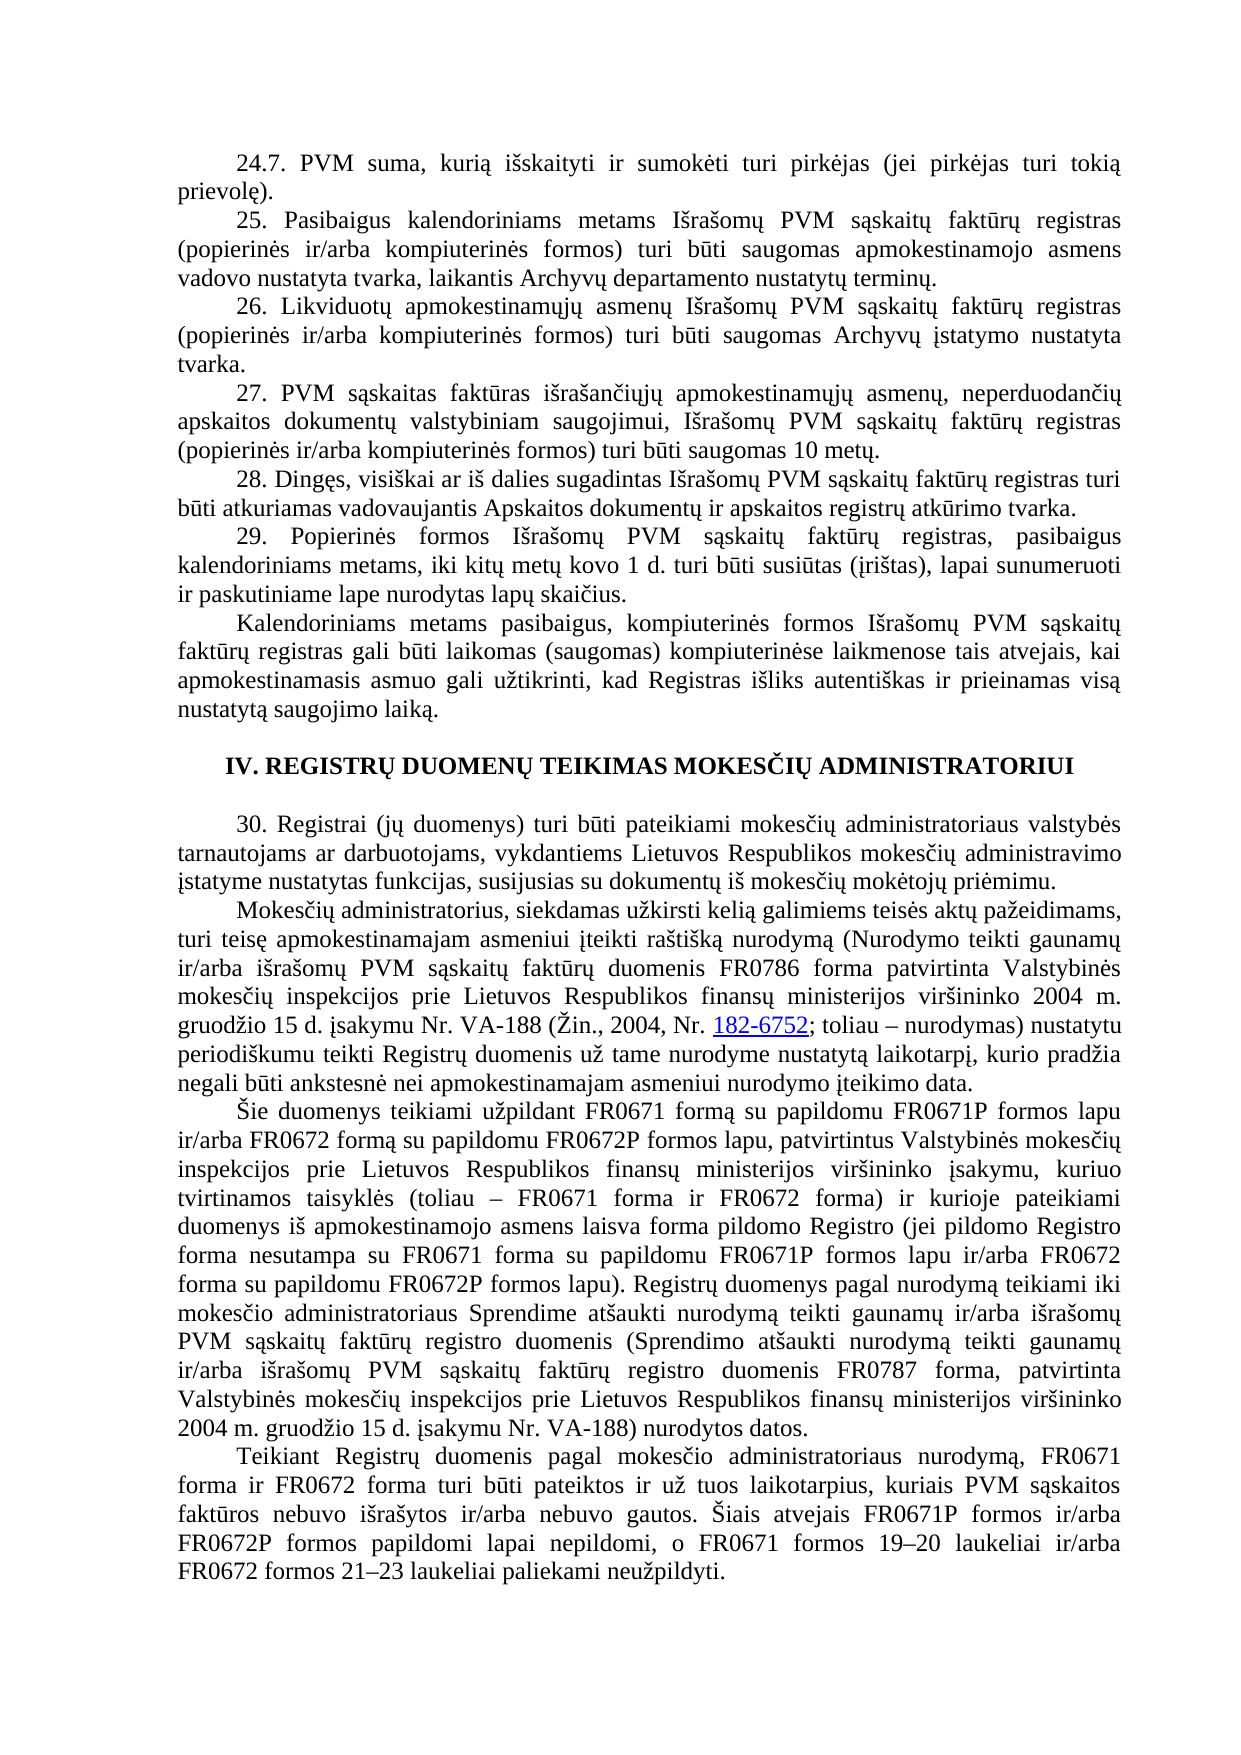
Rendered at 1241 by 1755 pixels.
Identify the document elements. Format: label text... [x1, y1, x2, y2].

text 27. PVM sąskaitas faktūras išrašančiųjų apmokestinamųjų asmenų, neperduodančių apskaitos dokumentų valstybiniam saugojimui, Išrašomų PVM sąskaitų faktūrų registras (popierinės ir/arba kompiuterinės formos) turi būti saugomas 10 metų. [177, 378, 1122, 464]
text Teikiant Registrų duomenis pagal mokesčio administratoriaus nurodymą, FR0671 forma ir FR0672 forma turi būti pateiktos ir už tuos laikotarpius, kuriais PVM sąskaitos faktūros nebuvo išrašytos ir/arba nebuvo gautos. Šiais atvejais FR0671P formos ir/arba FR0672P formos papildomi lapai nepildomi, o FR0671 formos 19–20 laukeliai ir/arba FR0672 formos 21–23 laukeliai paliekami neužpildyti. [177, 1441, 1122, 1585]
text 25. Pasibaigus kalendoriniams metams Išrašomų PVM sąskaitų faktūrų registras (popierinės ir/arba kompiuterinės formos) turi būti saugomas apmokestinamojo asmens vadovo nustatyta tvarka, laikantis Archyvų departamento nustatytų terminų. [177, 205, 1122, 291]
text 29. Popierinės formos Išrašomų PVM sąskaitų faktūrų registras, pasibaigus kalendoriniams metams, iki kitų metų kovo 1 d. turi būti susiūtas (įrištas), lapai sunumeruoti ir paskutiniame lape nurodytas lapų skaičius. [177, 521, 1122, 608]
text 24.7. PVM suma, kurią išskaityti ir sumokėti turi pirkėjas (jei pirkėjas turi tokią prievolę). [177, 148, 1122, 205]
text IV. REGISTRŲ DUOMENŲ TEIKIMAS MOKESČIŲ ADMINISTRATORIUI [177, 751, 1122, 780]
text 26. Likviduotų apmokestinamųjų asmenų Išrašomų PVM sąskaitų faktūrų registras (popierinės ir/arba kompiuterinės formos) turi būti saugomas Archyvų įstatymo nustatyta tvarka. [177, 291, 1122, 378]
text Šie duomenys teikiami užpildant FR0671 formą su papildomu FR0671P formos lapu ir/arba FR0672 formą su papildomu FR0672P formos lapu, patvirtintus Valstybinės mokesčių inspekcijos prie Lietuvos Respublikos finansų ministerijos viršininko įsakymu, kuriuo tvirtinamos taisyklės (toliau – FR0671 forma ir FR0672 forma) ir kurioje pateikiami duomenys iš apmokestinamojo asmens laisva forma pildomo Registro (jei pildomo Registro forma nesutampa su FR0671 forma su papildomu FR0671P formos lapu ir/arba FR0672 forma su papildomu FR0672P formos lapu). Registrų duomenys pagal nurodymą teikiami iki mokesčio administratoriaus Sprendime atšaukti nurodymą teikti gaunamų ir/arba išrašomų PVM sąskaitų faktūrų registro duomenis (Sprendimo atšaukti nurodymą teikti gaunamų ir/arba išrašomų PVM sąskaitų faktūrų registro duomenis FR0787 forma, patvirtinta Valstybinės mokesčių inspekcijos prie Lietuvos Respublikos finansų ministerijos viršininko 2004 m. gruodžio 15 d. įsakymu Nr. VA-188) nurodytos datos. [177, 1096, 1122, 1441]
text Mokesčių administratorius, siekdamas užkirsti kelią galimiems teisės aktų pažeidimams, turi teisę apmokestinamajam asmeniui įteikti raštišką nurodymą (Nurodymo teikti gaunamų ir/arba išrašomų PVM sąskaitų faktūrų duomenis FR0786 forma patvirtinta Valstybinės mokesčių inspekcijos prie Lietuvos Respublikos finansų ministerijos viršininko 2004 m. gruodžio 15 d. įsakymu Nr. VA-188 (Žin., 2004, Nr. 182-6752; toliau – nurodymas) nustatytu periodiškumu teikti Registrų duomenis už tame nurodyme nustatytą laikotarpį, kurio pradžia negali būti ankstesnė nei apmokestinamajam asmeniui nurodymo įteikimo data. [177, 895, 1122, 1096]
text Kalendoriniams metams pasibaigus, kompiuterinės formos Išrašomų PVM sąskaitų faktūrų registras gali būti laikomas (saugomas) kompiuterinėse laikmenose tais atvejais, kai apmokestinamasis asmuo gali užtikrinti, kad Registras išliks autentiškas ir prieinamas visą nustatytą saugojimo laiką. [177, 608, 1122, 723]
text 28. Dingęs, visiškai ar iš dalies sugadintas Išrašomų PVM sąskaitų faktūrų registras turi būti atkuriamas vadovaujantis Apskaitos dokumentų ir apskaitos registrų atkūrimo tvarka. [177, 464, 1122, 521]
text 30. Registrai (jų duomenys) turi būti pateikiami mokesčių administratoriaus valstybės tarnautojams ar darbuotojams, vykdantiems Lietuvos Respublikos mokesčių administravimo įstatyme nustatytas funkcijas, susijusias su dokumentų iš mokesčių mokėtojų priėmimu. [177, 809, 1122, 895]
